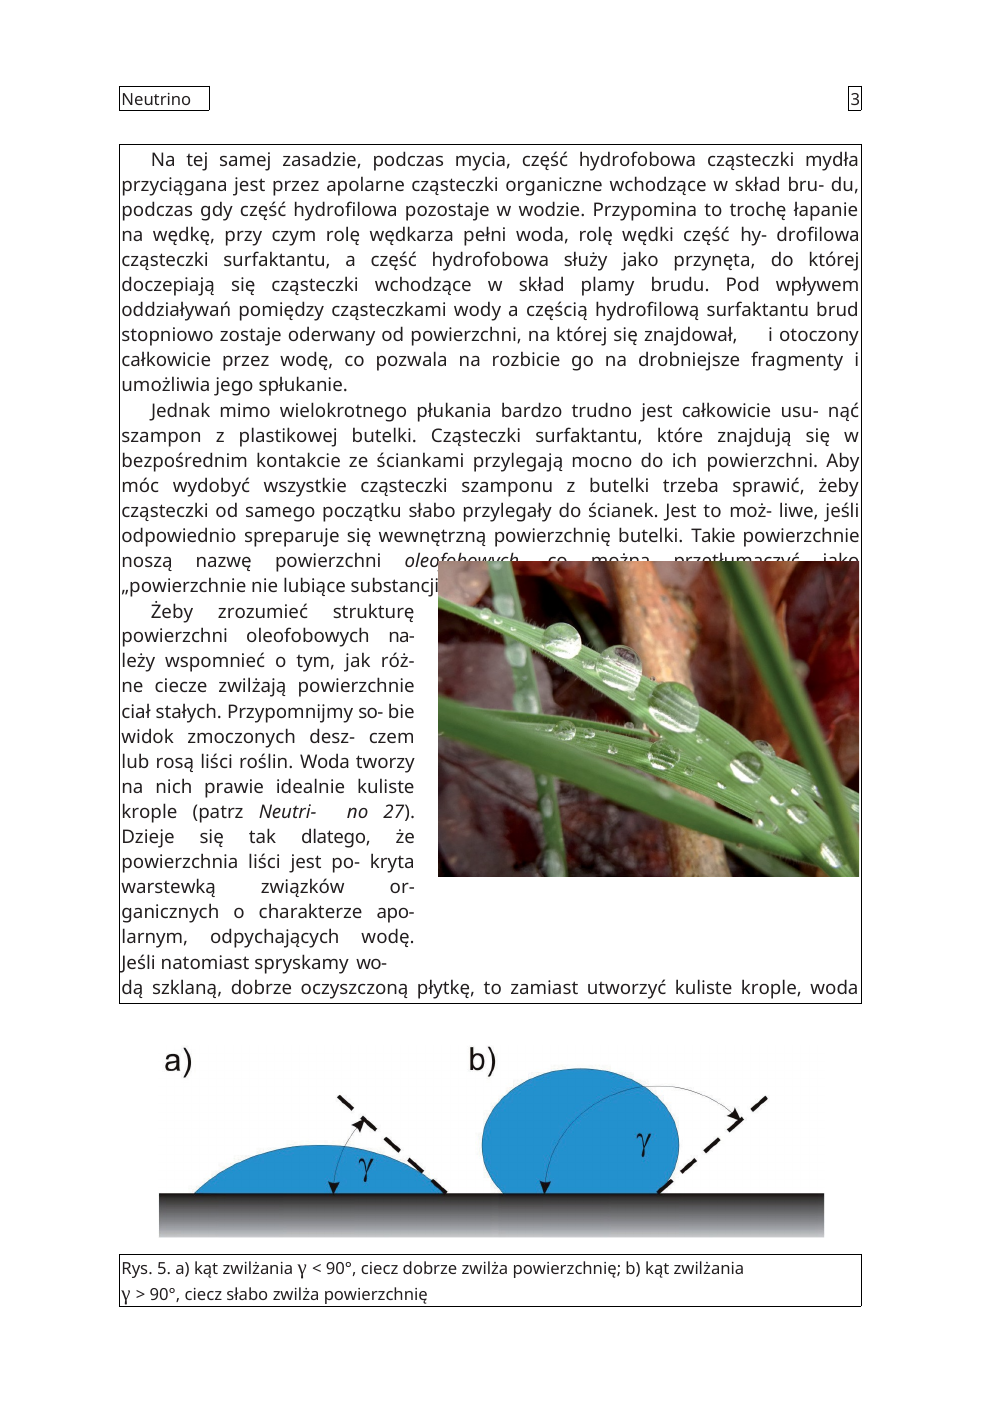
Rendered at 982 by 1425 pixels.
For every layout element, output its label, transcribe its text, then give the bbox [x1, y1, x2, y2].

text Neutrino 37 [121, 88, 209, 110]
text dą szklaną, dobrze oczyszczoną płytkę, to zamiast utworzyć kuliste krople, woda rozleje się po powierzchni. Aby zmierzyć, w jakim stopniu ciecz pokrywa różne materiały, wyznacza się tzw. kąt zwilżania. Jest to kąt, jaki tworzy po- wierzchnia cieczy z podłożem w punkcie, gdzie ciecz styka się z powierzchnią ciała stałego i otaczającym je gazem. [121, 974, 859, 1003]
picture [158, 1045, 826, 1238]
picture [438, 561, 860, 877]
text Na tej samej zasadzie, podczas mycia, część hydrofobowa cząsteczki mydła przyciągana jest przez apolarne cząsteczki organiczne wchodzące w skład bru- du, podczas gdy część hydrofilowa pozostaje w wodzie. Przypomina to trochę łapanie na wędkę, przy czym rolę wędkarza pełni woda, rolę wędki część hy- drofilowa cząsteczki surfaktantu, a część hydrofobowa służy jako przynęta, do której doczepiają się cząsteczki wchodzące w skład plamy brudu. Pod wpływem oddziaływań pomiędzy cząsteczkami wody a częścią hydrofilową surfaktantu brud stopniowo zostaje oderwany od powierzchni, na której się znajdował, i otoczony całkowicie przez wodę, co pozwala na rozbicie go na drobniejsze fragmenty i umożliwia jego spłukanie. [121, 146, 859, 397]
text Rys. 5. a) kąt zwilżania γ < 90°, ciecz dobrze zwilża powierzchnię; b) kąt zwilżania [121, 1255, 861, 1279]
text γ > 90°, ciecz słabo zwilża powierzchnię [121, 1280, 861, 1305]
text Jednak mimo wielokrotnego płukania bardzo trudno jest całkowicie usu- nąć szampon z plastikowej butelki. Cząsteczki surfaktantu, które znajdują się w bezpośrednim kontakcie ze ściankami przylegają mocno do ich powierzchni. Aby móc wydobyć wszystkie cząsteczki szamponu z butelki trzeba sprawić, żeby cząsteczki od samego początku słabo przylegały do ścianek. Jest to moż- liwe, jeśli odpowiednio spreparuje się wewnętrzną powierzchnię butelki. Takie powierzchnie noszą nazwę powierzchni oleofobowych, co można przetłumaczyć jako „powierzchnie nie lubiące substancji oleistych”. [121, 397, 859, 598]
text Żeby zrozumieć strukturę powierzchni oleofobowych na- leży wspomnieć o tym, jak róż- ne ciecze zwilżają powierzchnie ciał stałych. Przypomnijmy so- bie widok zmoczonych desz- czem lub rosą liści roślin. Woda tworzy na nich prawie idealnie kuliste krople (patrz Neutri- no 27). Dzieje się tak dlatego, że powierzchnia liści jest po- kryta warstewką związków or- ganicznych o charakterze apo- larnym, odpychających wodę. Jeśli natomiast spryskamy wo- [121, 598, 414, 974]
text 3 [850, 88, 861, 110]
